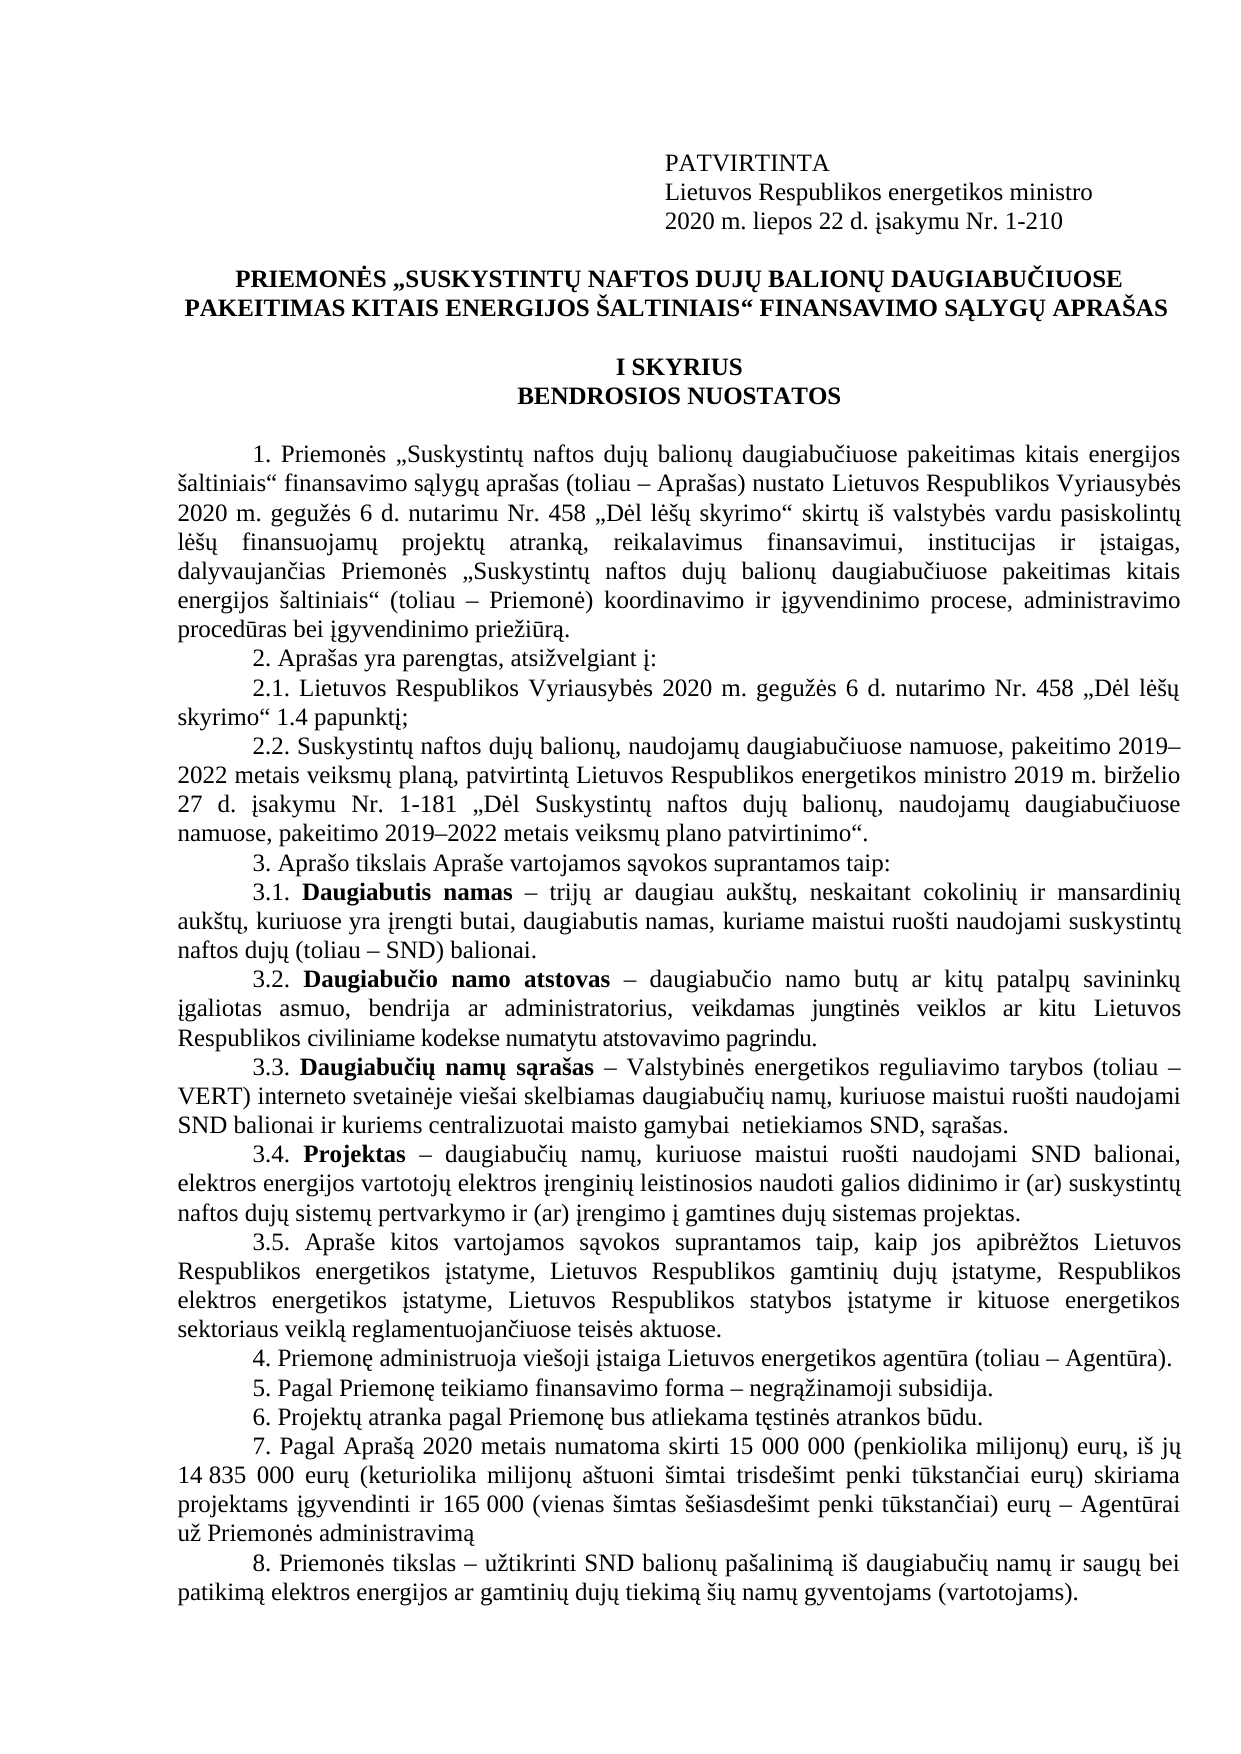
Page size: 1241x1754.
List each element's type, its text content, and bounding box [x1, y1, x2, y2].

text 6. Projektų atranka pagal Priemonę bus atliekama tęstinės atrankos būdu. [177, 1402, 1181, 1431]
text 3.2. Daugiabučio namo atstovas – daugiabučio namo butų ar kitų patalpų savininkų įgaliotas asmuo, bendrija ar administratorius, veikdamas jungtinės veiklos ar kitu Lietuvos Respublikos civiliniame kodekse numatytu atstovavimo pagrindu. [177, 964, 1181, 1052]
text PATVIRTINTA [664, 148, 1181, 177]
text 5. Pagal Priemonę teikiamo finansavimo forma – negrąžinamoji subsidija. [177, 1373, 1181, 1402]
text 3.4. Projektas – daugiabučių namų, kuriuose maistui ruošti naudojami SND balionai, elektros energijos vartotojų elektros įrenginių leistinosios naudoti galios didinimo ir (ar) suskystintų naftos dujų sistemų pertvarkymo ir (ar) įrengimo į gamtines dujų sistemas projektas. [177, 1139, 1181, 1227]
text BENDROSIOS NUOSTATOS [177, 381, 1181, 410]
text 2.1. Lietuvos Respublikos Vyriausybės 2020 m. gegužės 6 d. nutarimo Nr. 458 „Dėl lėšų skyrimo“ 1.4 papunktį; [177, 673, 1181, 731]
text 7. Pagal Aprašą 2020 metais numatoma skirti 15 000 000 (penkiolika milijonų) eurų, iš jų 14 835 000 eurų (keturiolika milijonų aštuoni šimtai trisdešimt penki tūkstančiai eurų) skiriama projektams įgyvendinti ir 165 000 (vienas šimtas šešiasdešimt penki tūkstančiai) eurų – Agentūrai už Priemonės administravimą [177, 1431, 1181, 1548]
text 8. Priemonės tikslas – užtikrinti SND balionų pašalinimą iš daugiabučių namų ir saugų bei patikimą elektros energijos ar gamtinių dujų tiekimą šių namų gyventojams (vartotojams). [177, 1548, 1181, 1606]
text Lietuvos Respublikos energetikos ministro [664, 177, 1181, 206]
text I SKYRIUS [177, 352, 1181, 381]
text 3.3. Daugiabučių namų sąrašas – Valstybinės energetikos reguliavimo tarybos (toliau – VERT) interneto svetainėje viešai skelbiamas daugiabučių namų, kuriuose maistui ruošti naudojami SND balionai ir kuriems centralizuotai maisto gamybai netiekiamos SND, sąrašas. [177, 1052, 1181, 1139]
text 1. Priemonės „Suskystintų naftos dujų balionų daugiabučiuose pakeitimas kitais energijos šaltiniais“ finansavimo sąlygų aprašas (toliau – Aprašas) nustato Lietuvos Respublikos Vyriausybės 2020 m. gegužės 6 d. nutarimu Nr. 458 „Dėl lėšų skyrimo“ skirtų iš valstybės vardu pasiskolintų lėšų finansuojamų projektų atranką, reikalavimus finansavimui, institucijas ir įstaigas, dalyvaujančias Priemonės „Suskystintų naftos dujų balionų daugiabučiuose pakeitimas kitais energijos šaltiniais“ (toliau – Priemonė) koordinavimo ir įgyvendinimo procese, administravimo procedūras bei įgyvendinimo priežiūrą. [177, 439, 1181, 643]
text 3.5. Apraše kitos vartojamos sąvokos suprantamos taip, kaip jos apibrėžtos Lietuvos Respublikos energetikos įstatyme, Lietuvos Respublikos gamtinių dujų įstatyme, Respublikos elektros energetikos įstatyme, Lietuvos Respublikos statybos įstatyme ir kituose energetikos sektoriaus veiklą reglamentuojančiuose teisės aktuose. [177, 1227, 1181, 1343]
text 2.2. Suskystintų naftos dujų balionų, naudojamų daugiabučiuose namuose, pakeitimo 2019–2022 metais veiksmų planą, patvirtintą Lietuvos Respublikos energetikos ministro 2019 m. birželio 27 d. įsakymu Nr. 1-181 „Dėl Suskystintų naftos dujų balionų, naudojamų daugiabučiuose namuose, pakeitimo 2019–2022 metais veiksmų plano patvirtinimo“. [177, 731, 1181, 848]
text 3.1. Daugiabutis namas – trijų ar daugiau aukštų, neskaitant cokolinių ir mansardinių aukštų, kuriuose yra įrengti butai, daugiabutis namas, kuriame maistui ruošti naudojami suskystintų naftos dujų (toliau – SND) balionai. [177, 877, 1181, 964]
text 4. Priemonę administruoja viešoji įstaiga Lietuvos energetikos agentūra (toliau – Agentūra). [177, 1343, 1181, 1373]
text 2020 m. liepos 22 d. įsakymu Nr. 1-210 [664, 206, 1181, 235]
text 3. Aprašo tikslais Apraše vartojamos sąvokos suprantamos taip: [177, 848, 1181, 877]
text PRIEMONĖS „SUSKYSTINTŲ NAFTOS DUJŲ BALIONŲ DAUGIABUČIUOSE PAKEITIMAS KITAIS ENERGIJOS ŠALTINIAIS“ FINANSAVIMO SĄLYGŲ APRAŠAS [177, 264, 1181, 323]
text 2. Aprašas yra parengtas, atsižvelgiant į: [177, 643, 1181, 673]
